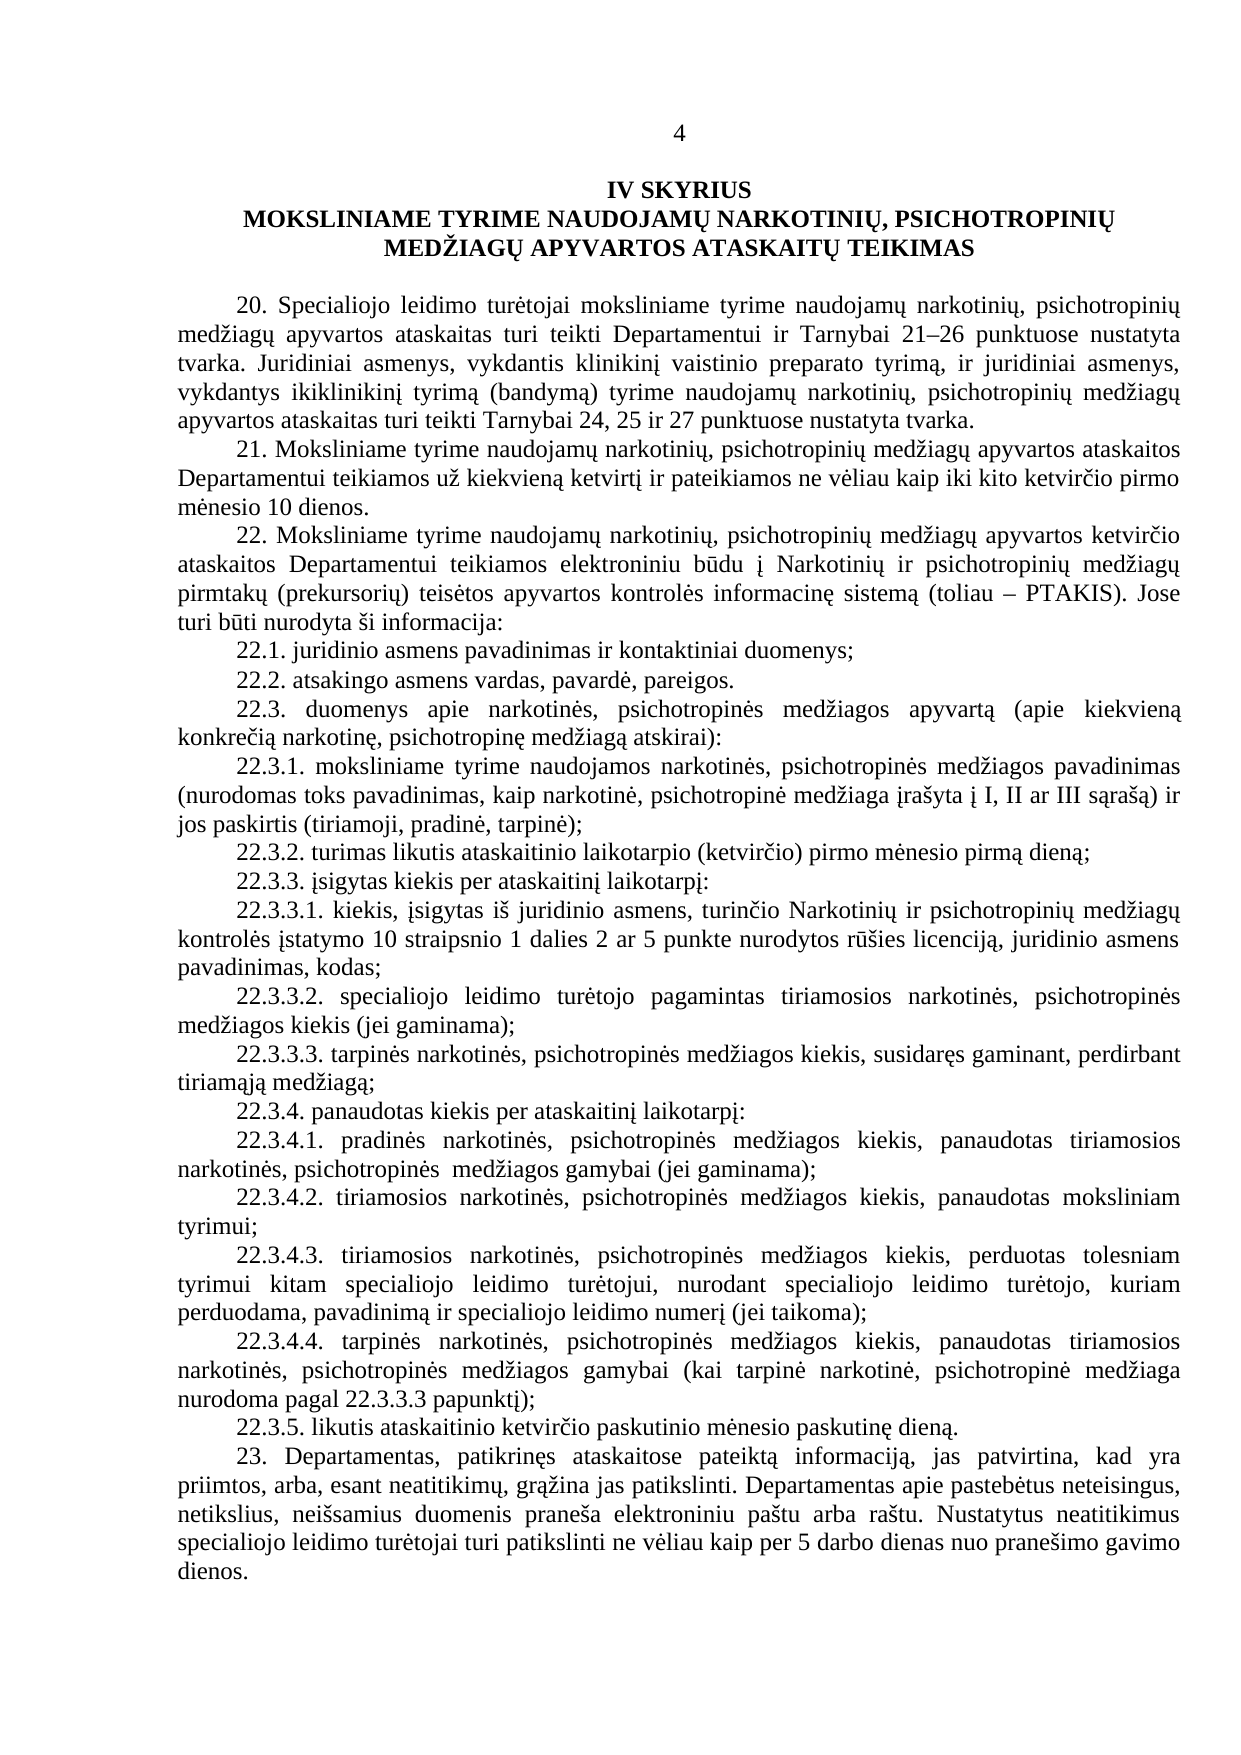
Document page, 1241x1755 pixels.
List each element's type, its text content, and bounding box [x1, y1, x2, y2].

text 22.3.3.2. specialiojo leidimo turėtojo pagamintas tiriamosios narkotinės, psichotropinės medžiagos kiekis (jei gaminama); [177, 981, 1181, 1039]
text 22.3.5. likutis ataskaitinio ketvirčio paskutinio mėnesio paskutinę dieną. [177, 1412, 1181, 1441]
text 22.2. atsakingo asmens vardas, pavardė, pareigos. [177, 664, 1181, 694]
text 22.3.3.1. kiekis, įsigytas iš juridinio asmens, turinčio Narkotinių ir psichotropinių medžiagų kontrolės įstatymo 10 straipsnio 1 dalies 2 ar 5 punkte nurodytos rūšies licenciją, juridinio asmens pavadinimas, kodas; [177, 895, 1181, 981]
text 22.3.4.3. tiriamosios narkotinės, psichotropinės medžiagos kiekis, perduotas tolesniam tyrimui kitam specialiojo leidimo turėtojui, nurodant specialiojo leidimo turėtojo, kuriam perduodama, pavadinimą ir specialiojo leidimo numerį (jei taikoma); [177, 1240, 1181, 1326]
text IV SKYRIUS [177, 176, 1181, 204]
text 20. Specialiojo leidimo turėtojai moksliniame tyrime naudojamų narkotinių, psichotropinių medžiagų apyvartos ataskaitas turi teikti Departamentui ir Tarnybai 21–26 punktuose nustatyta tvarka. Juridiniai asmenys, vykdantis klinikinį vaistinio preparato tyrimą, ir juridiniai asmenys, vykdantys ikiklinikinį tyrimą (bandymą) tyrime naudojamų narkotinių, psichotropinių medžiagų apyvartos ataskaitas turi teikti Tarnybai 24, 25 ir 27 punktuose nustatyta tvarka. [177, 291, 1181, 434]
text 22.3.4.2. tiriamosios narkotinės, psichotropinės medžiagos kiekis, panaudotas moksliniam tyrimui; [177, 1182, 1181, 1240]
text 22.1. juridinio asmens pavadinimas ir kontaktiniai duomenys; [177, 636, 1181, 664]
text 22.3.4. panaudotas kiekis per ataskaitinį laikotarpį: [177, 1096, 1181, 1125]
text 21. Moksliniame tyrime naudojamų narkotinių, psichotropinių medžiagų apyvartos ataskaitos Departamentui teikiamos už kiekvieną ketvirtį ir pateikiamos ne vėliau kaip iki kito ketvirčio pirmo mėnesio 10 dienos. [177, 434, 1181, 521]
text 23. Departamentas, patikrinęs ataskaitose pateiktą informaciją, jas patvirtina, kad yra priimtos, arba, esant neatitikimų, grąžina jas patikslinti. Departamentas apie pastebėtus neteisingus, netikslius, neišsamius duomenis praneša elektroniniu paštu arba raštu. Nustatytus neatitikimus specialiojo leidimo turėtojai turi patikslinti ne vėliau kaip per 5 darbo dienas nuo pranešimo gavimo dienos. [177, 1441, 1181, 1585]
text 22.3. duomenys apie narkotinės, psichotropinės medžiagos apyvartą (apie kiekvieną konkrečią narkotinę, psichotropinę medžiagą atskirai): [177, 694, 1181, 751]
text 22. Moksliniame tyrime naudojamų narkotinių, psichotropinių medžiagų apyvartos ketvirčio ataskaitos Departamentui teikiamos elektroniniu būdu į Narkotinių ir psichotropinių medžiagų pirmtakų (prekursorių) teisėtos apyvartos kontrolės informacinę sistemą (toliau – PTAKIS). Jose turi būti nurodyta ši informacija: [177, 521, 1181, 636]
text 22.3.1. moksliniame tyrime naudojamos narkotinės, psichotropinės medžiagos pavadinimas (nurodomas toks pavadinimas, kaip narkotinė, psichotropinė medžiaga įrašyta į I, II ar III sąrašą) ir jos paskirtis (tiriamoji, pradinė, tarpinė); [177, 751, 1181, 837]
text 22.3.3. įsigytas kiekis per ataskaitinį laikotarpį: [177, 866, 1181, 895]
text 22.3.4.1. pradinės narkotinės, psichotropinės medžiagos kiekis, panaudotas tiriamosios narkotinės, psichotropinės medžiagos gamybai (jei gaminama); [177, 1125, 1181, 1182]
text 22.3.2. turimas likutis ataskaitinio laikotarpio (ketvirčio) pirmo mėnesio pirmą dieną; [177, 837, 1181, 866]
text MOKSLINIAME TYRIME NAUDOJAMŲ NARKOTINIŲ, PSICHOTROPINIŲ MEDŽIAGŲ APYVARTOS ATASKAITŲ TEIKIMAS [177, 204, 1181, 262]
text 22.3.4.4. tarpinės narkotinės, psichotropinės medžiagos kiekis, panaudotas tiriamosios narkotinės, psichotropinės medžiagos gamybai (kai tarpinė narkotinė, psichotropinė medžiaga nurodoma pagal 22.3.3.3 papunktį); [177, 1326, 1181, 1412]
text 22.3.3.3. tarpinės narkotinės, psichotropinės medžiagos kiekis, susidaręs gaminant, perdirbant tiriamąją medžiagą; [177, 1039, 1181, 1096]
